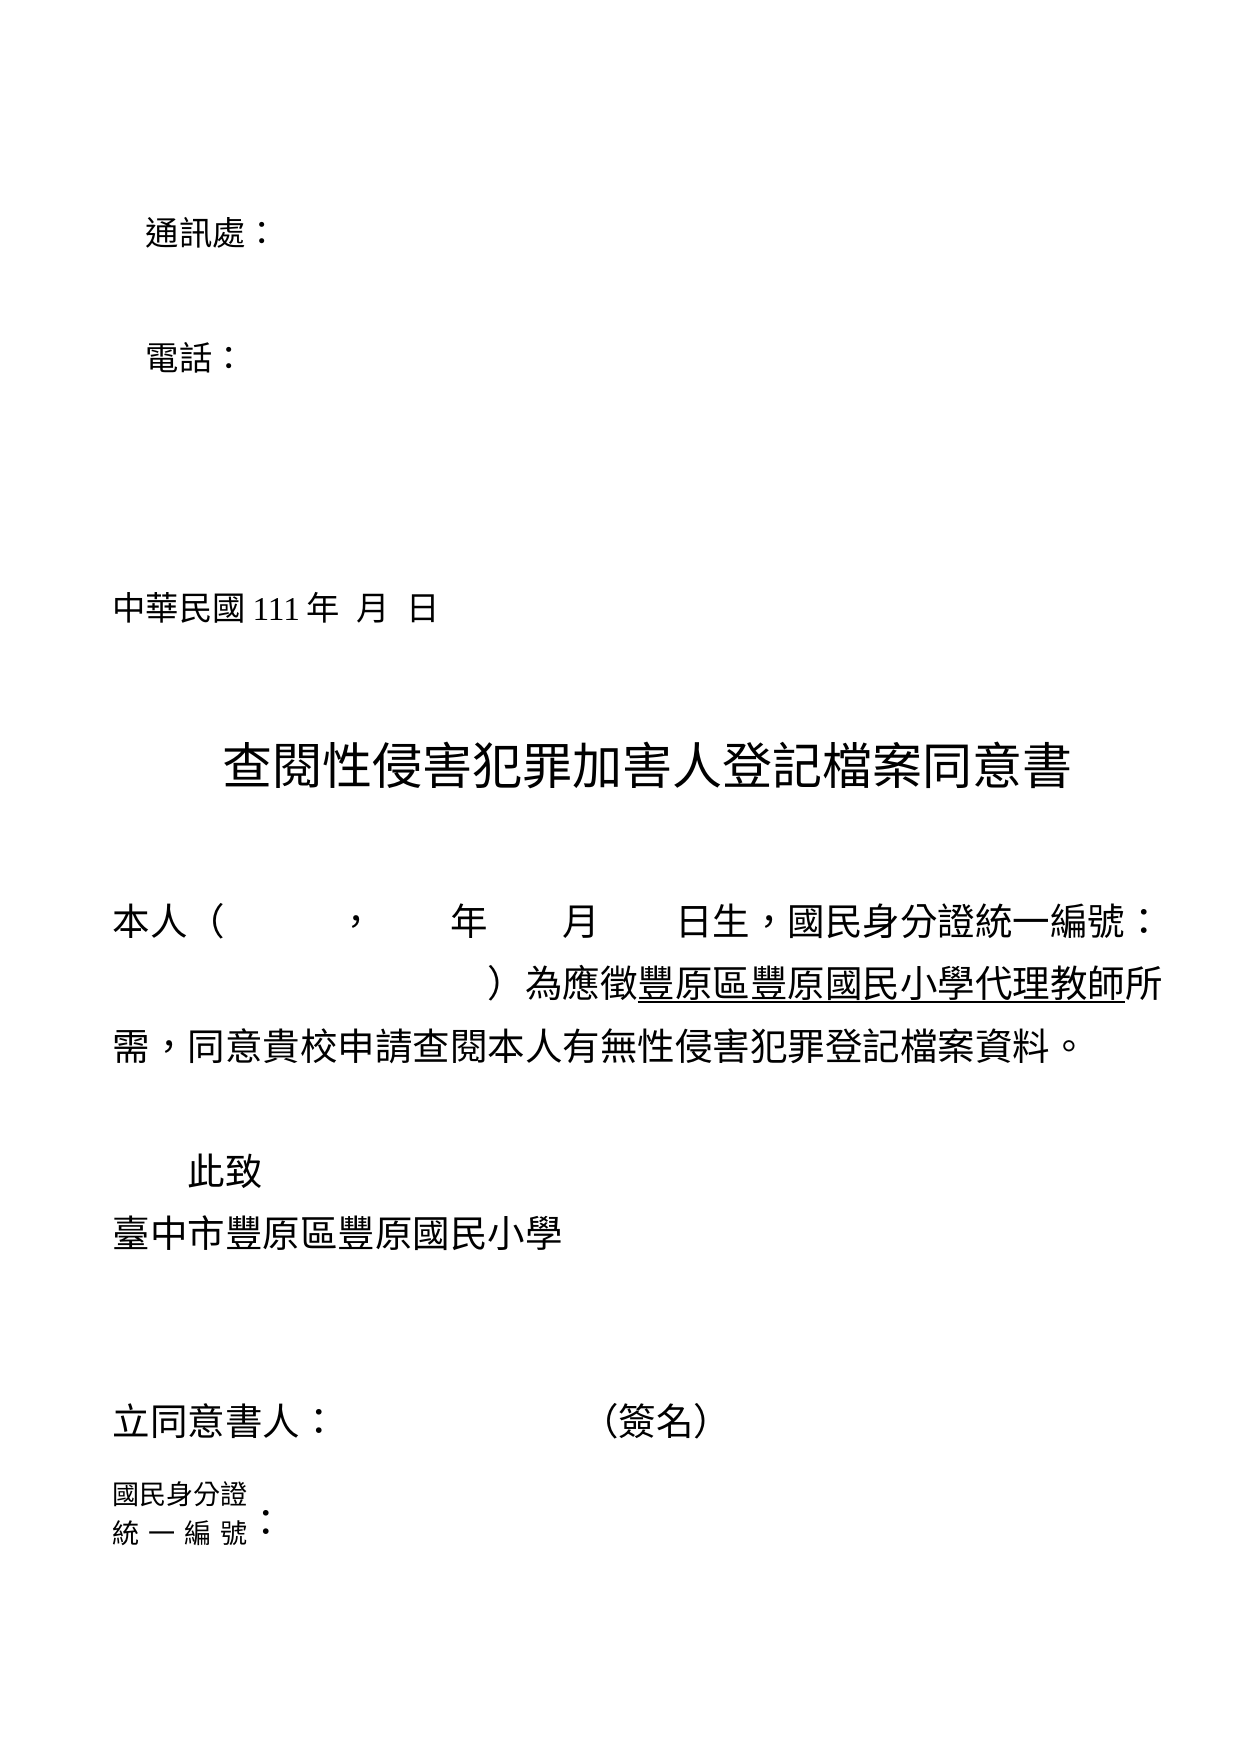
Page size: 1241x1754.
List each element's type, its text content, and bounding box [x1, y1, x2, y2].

text 通訊處： [112, 189, 1167, 252]
text 本人（ＯＯＯ，ＯＯ年ＯＯ月ＯＯ日生，國民身分證統一編號：ＯＯＯＯＯＯＯＯＯＯ）為應徵豐原區豐原國民小學代理教師所需，同意貴校申請查閱本人有無性侵害犯罪登記檔案資料。 [112, 877, 1167, 1064]
text 電話： [112, 314, 1167, 377]
text 立同意書人： （簽名） [112, 1377, 1167, 1439]
text 中華民國111年 月 日 [112, 564, 1167, 627]
text 查閱性侵害犯罪加害人登記檔案同意書 [112, 689, 1183, 814]
text 此致 [112, 1127, 1167, 1189]
text 臺中市豐原區豐原國民小學 [112, 1189, 1167, 1252]
text 國民身分證統一編號： [112, 1439, 1167, 1564]
